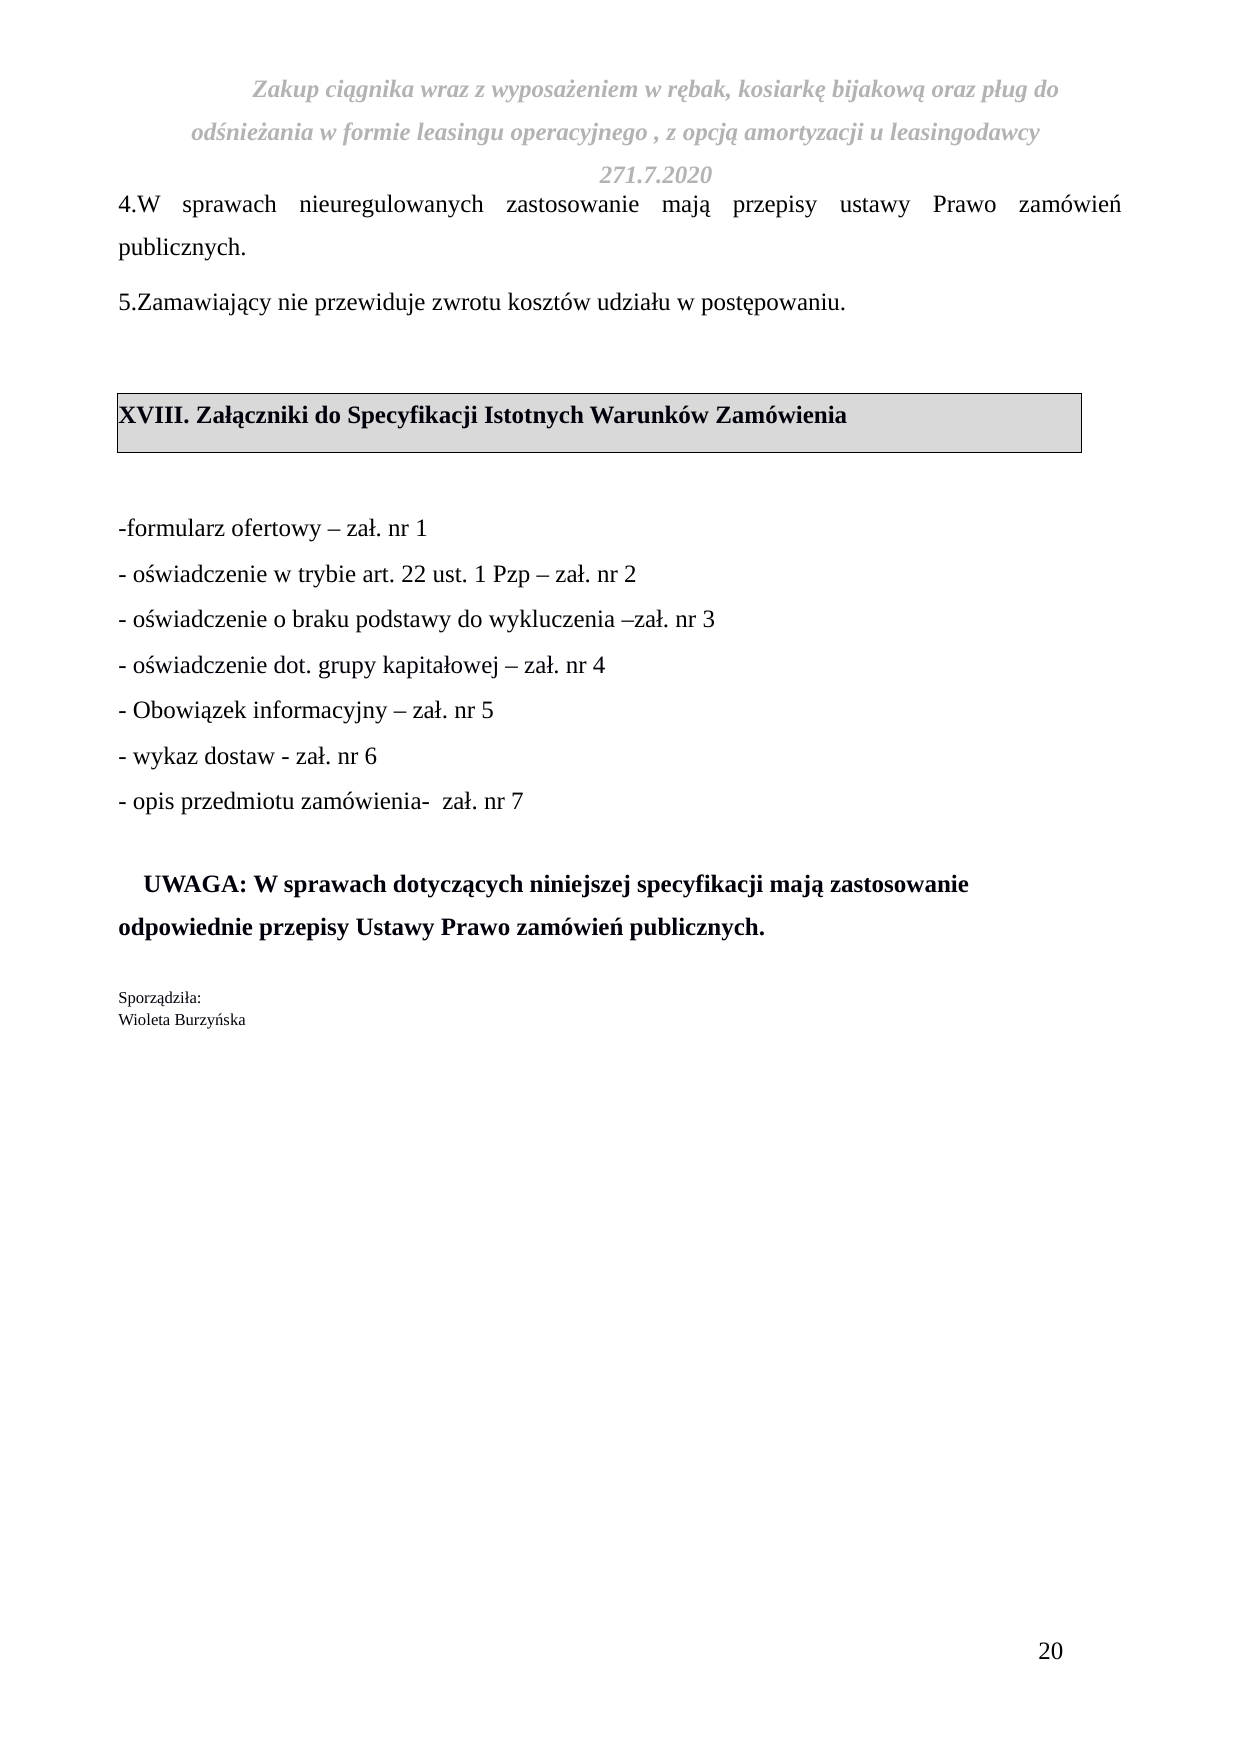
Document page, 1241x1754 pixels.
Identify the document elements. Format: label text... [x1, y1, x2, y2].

text Sporządziła: [118, 988, 1122, 1007]
text - oświadczenie dot. grupy kapitałowej – zał. nr 4 [118, 650, 1122, 679]
text UWAGA: W sprawach dotyczących niniejszej specyfikacji mają zastosowanie [118, 869, 1122, 898]
text -formularz ofertowy – zał. nr 1 [118, 513, 1122, 542]
text - oświadczenie o braku podstawy do wykluczenia –zał. nr 3 [118, 604, 1122, 633]
table_header XVIII. Załączniki do Specyfikacji Istotnych Warunków Zamówienia [118, 394, 1081, 452]
text - oświadczenie w trybie art. 22 ust. 1 Pzp – zał. nr 2 [118, 559, 1122, 588]
text - wykaz dostaw - zał. nr 6 [118, 741, 1122, 770]
text Wioleta Burzyńska [118, 1010, 1122, 1029]
text odpowiednie przepisy Ustawy Prawo zamówień publicznych. [118, 912, 1122, 941]
text - opis przedmiotu zamówienia- zał. nr 7 [118, 786, 1122, 815]
text 4.W sprawach nieuregulowanych zastosowanie mają przepisy ustawy Prawo zamówień publicznych. [118, 189, 1122, 261]
text 5.Zamawiający nie przewiduje zwrotu kosztów udziału w postępowaniu. [118, 287, 1122, 316]
text - Obowiązek informacyjny – zał. nr 5 [118, 695, 1122, 724]
